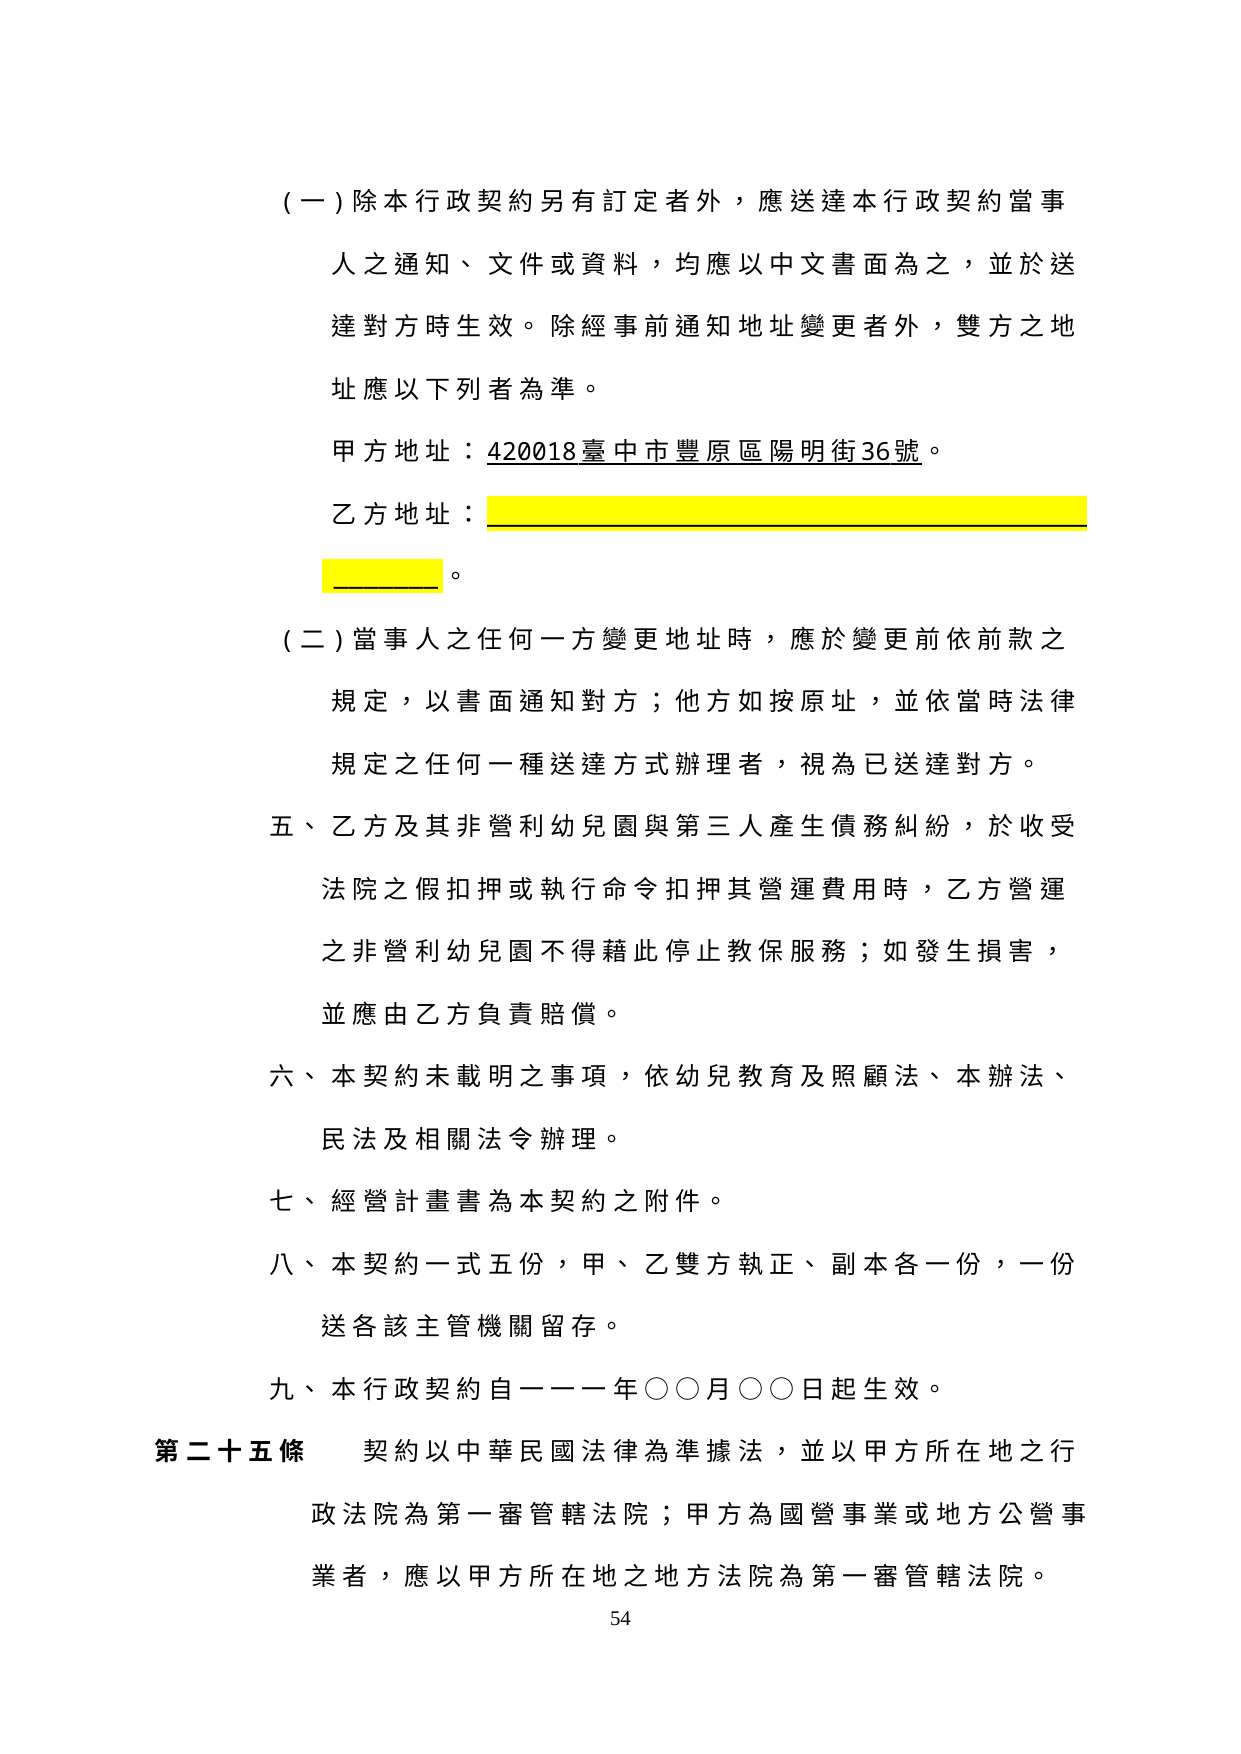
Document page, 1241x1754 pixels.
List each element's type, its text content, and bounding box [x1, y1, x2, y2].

text 五、乙方及其非營利幼兒園與第三人產生債務糾紛，於收受法院之假扣押或執行命令扣押其營運費用時，乙方營運之非營利幼兒園不得藉此停止教保服務；如發生損害，並應由乙方負責賠償。 [264, 783, 1089, 1033]
text 八、本契約一式五份，甲、乙雙方執正、副本各一份，一份送各該主管機關留存。 [264, 1221, 1089, 1346]
text 六、本契約未載明之事項，依幼兒教育及照顧法、本辦法、民法及相關法令辦理。 [264, 1033, 1089, 1158]
text (二)當事人之任何一方變更地址時，應於變更前依前款之規定，以書面通知對方；他方如按原址，並依當時法律規定之任何一種送達方式辦理者，視為已送達對方。 [272, 596, 1089, 783]
text 七、經營計畫書為本契約之附件。 [264, 1158, 1089, 1221]
text 乙方地址：_______________________________________________。 [322, 471, 1089, 596]
text 第二十五條 契約以中華民國法律為準據法，並以甲方所在地之行政法院為第一審管轄法院；甲方為國營事業或地方公營事業者，應以甲方所在地之地方法院為第一審管轄法院。 [151, 1408, 1089, 1596]
text 九、本行政契約自一一一年○○月○○日起生效。 [264, 1346, 1089, 1408]
text (一)除本行政契約另有訂定者外，應送達本行政契約當事人之通知、文件或資料，均應以中文書面為之，並於送達對方時生效。除經事前通知地址變更者外，雙方之地址應以下列者為準。 [272, 158, 1089, 408]
text 甲方地址：420018臺中市豐原區陽明街36號。 [322, 408, 1089, 471]
